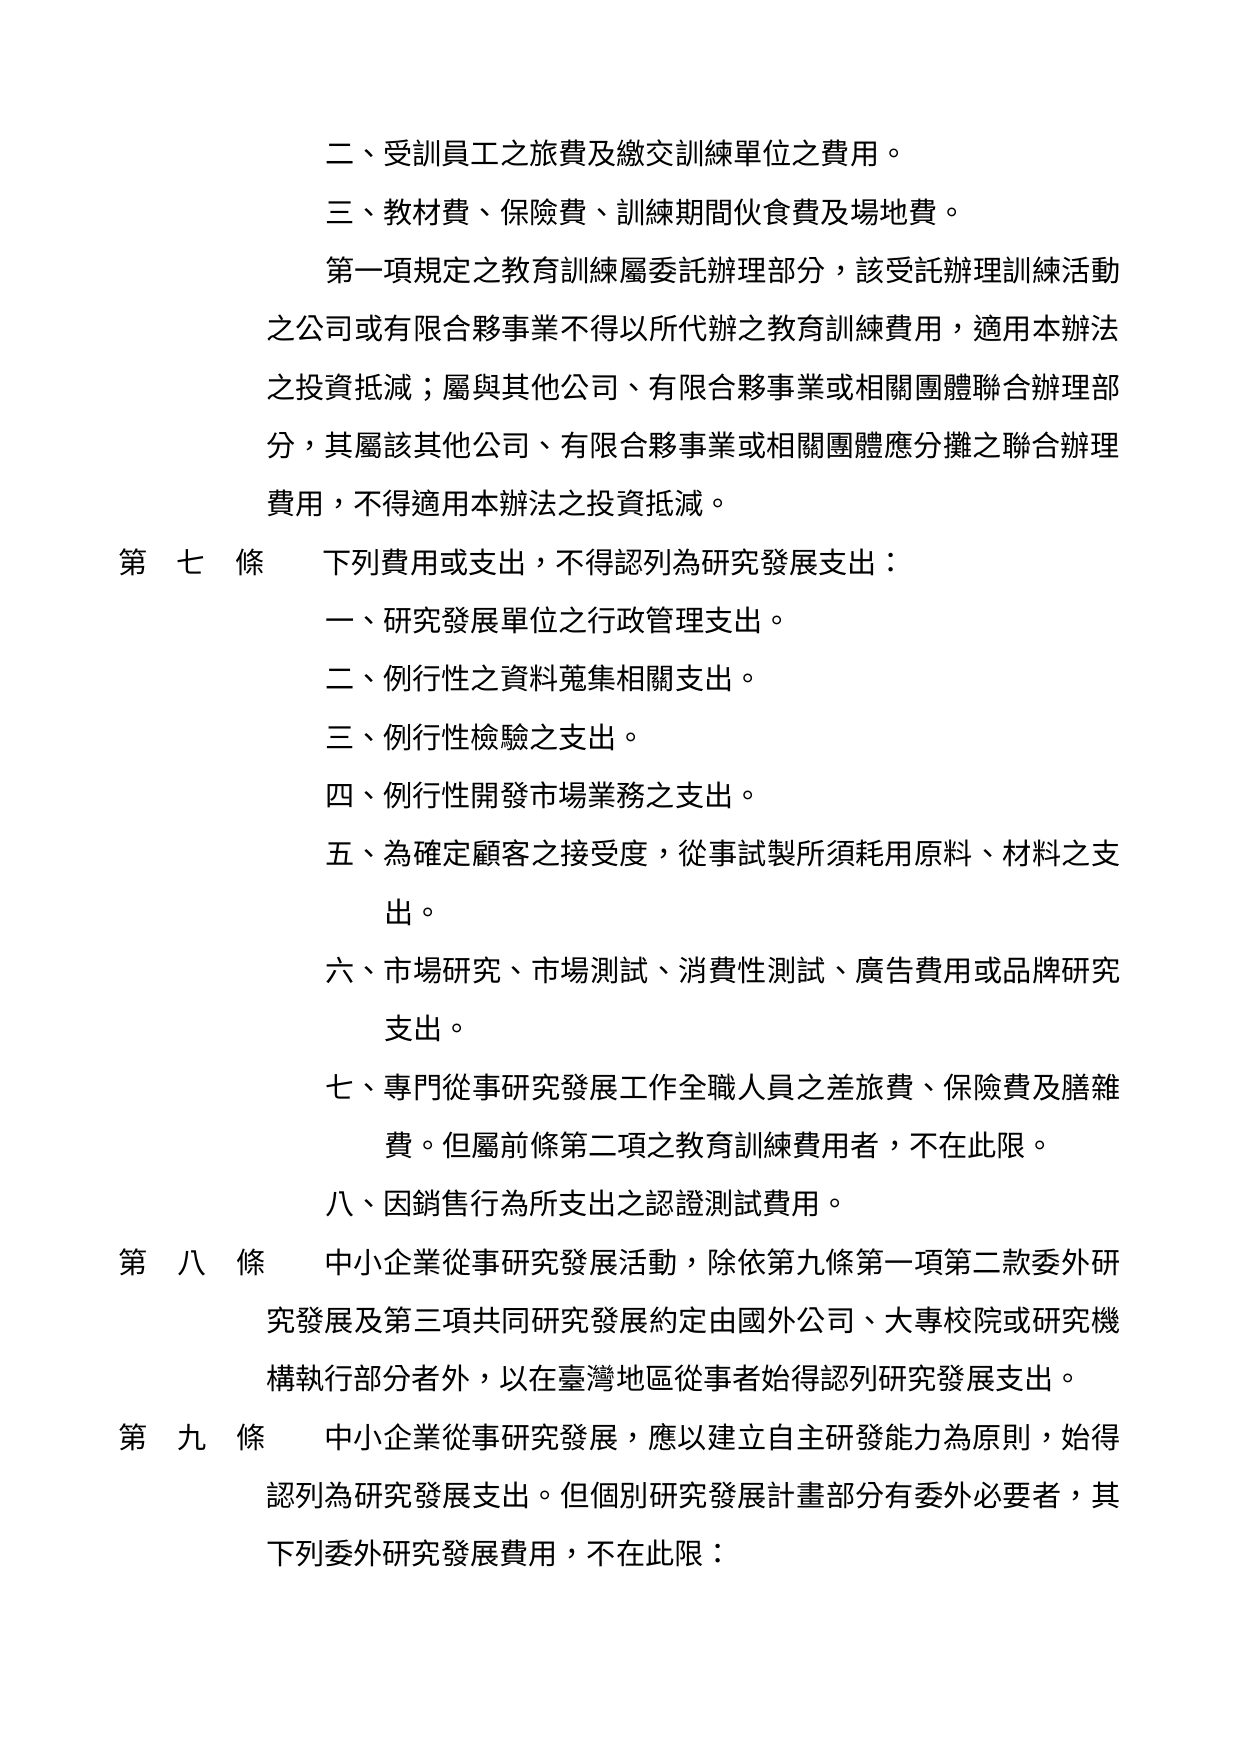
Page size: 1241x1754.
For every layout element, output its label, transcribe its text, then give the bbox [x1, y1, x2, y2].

text 第 八 條 中小企業從事研究發展活動，除依第九條第一項第二款委外研究發展及第三項共同研究發展約定由國外公司、大專校院或研究機構執行部分者外，以在臺灣地區從事者始得認列研究發展支出。 [118, 1226, 1122, 1401]
text 七、專門從事研究發展工作全職人員之差旅費、保險費及膳雜費。但屬前條第二項之教育訓練費用者，不在此限。 [325, 1051, 1122, 1168]
text 八、因銷售行為所支出之認證測試費用。 [325, 1168, 1122, 1226]
text 六、市場研究、市場測試、消費性測試、廣告費用或品牌研究支出。 [325, 935, 1122, 1051]
text 一、研究發展單位之行政管理支出。 [325, 585, 1122, 643]
text 第 七 條 下列費用或支出，不得認列為研究發展支出： [118, 526, 1122, 585]
text 三、教材費、保險費、訓練期間伙食費及場地費。 [325, 176, 1122, 235]
text 五、為確定顧客之接受度，從事試製所須耗用原料、材料之支出。 [325, 818, 1122, 935]
text 第 九 條 中小企業從事研究發展，應以建立自主研發能力為原則，始得認列為研究發展支出。但個別研究發展計畫部分有委外必要者，其下列委外研究發展費用，不在此限： [118, 1401, 1122, 1576]
text 第一項規定之教育訓練屬委託辦理部分，該受託辦理訓練活動之公司或有限合夥事業不得以所代辦之教育訓練費用，適用本辦法之投資抵減；屬與其他公司、有限合夥事業或相關團體聯合辦理部分，其屬該其他公司、有限合夥事業或相關團體應分攤之聯合辦理費用，不得適用本辦法之投資抵減。 [266, 235, 1122, 526]
text 二、例行性之資料蒐集相關支出。 [325, 643, 1122, 701]
text 四、例行性開發市場業務之支出。 [325, 760, 1122, 818]
text 二、受訓員工之旅費及繳交訓練單位之費用。 [325, 118, 1122, 176]
text 三、例行性檢驗之支出。 [325, 701, 1122, 760]
